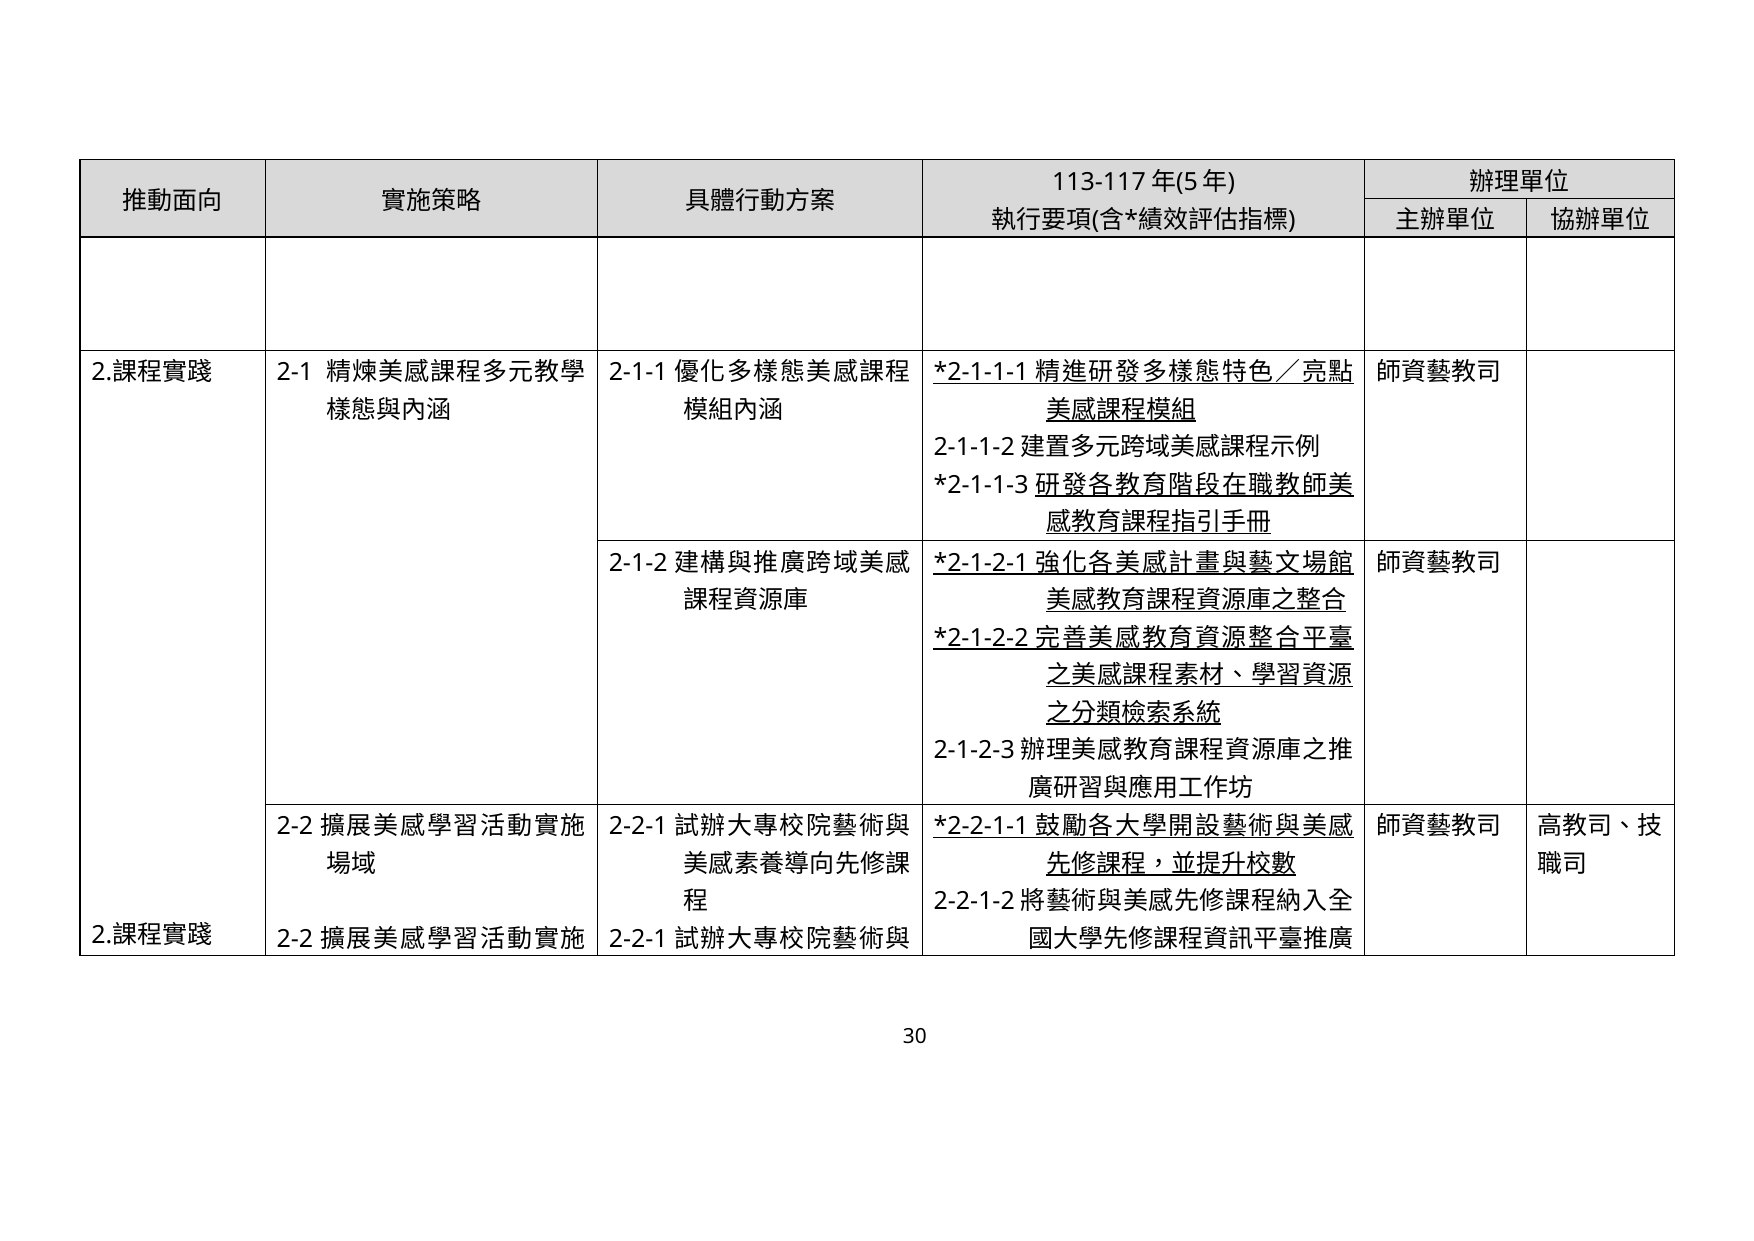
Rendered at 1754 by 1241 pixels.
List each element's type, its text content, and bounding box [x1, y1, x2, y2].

table_cell *2-2-1-1鼓勵各大學開設藝術與美感先修課程，並提升校數 2-2-1-2將藝術與美感先修課程納入全國大學先修課程資訊平臺推廣 [923, 805, 1364, 955]
table_header 辦理單位 [1365, 160, 1674, 198]
table_cell 2-2擴展美感學習活動實施場域 2-2擴展美感學習活動實施 [266, 805, 597, 955]
table_cell [1527, 351, 1674, 540]
table_cell 2-1-2建構與推廣跨域美感課程資源庫 [598, 541, 922, 804]
table_cell 師資藝教司 [1365, 351, 1526, 540]
table_cell 2-1-1優化多樣態美感課程模組內涵 [598, 351, 922, 540]
table_cell [923, 238, 1364, 350]
table_cell [1527, 541, 1674, 804]
table_cell *2-1-2-1強化各美感計畫與藝文場館美感教育課程資源庫之整合 *2-1-2-2完善美感教育資源整合平臺之美感課程素材、學習資源之分類檢索系統 2-1-2-3辦理美感教育課程資源庫之推廣研習與應用工作坊 [923, 541, 1364, 804]
table_cell 師資藝教司 [1365, 541, 1526, 804]
table_cell 高教司、技職司 [1527, 805, 1674, 955]
table_header 具體行動方案 [598, 160, 922, 236]
table_cell [1527, 238, 1674, 350]
table_cell 2-1 精煉美感課程多元教學樣態與內涵 [266, 351, 597, 804]
table_cell 2-2-1試辦大專校院藝術與美感素養導向先修課程 2-2-1試辦大專校院藝術與 [598, 805, 922, 955]
table_cell 主辦單位 [1365, 199, 1526, 236]
table_cell 師資藝教司 [1365, 805, 1526, 955]
table_header 實施策略 [266, 160, 597, 236]
table_cell [1365, 238, 1526, 350]
table_cell 協辦單位 [1527, 199, 1674, 236]
table_header 113-117年(5年) 執行要項(含*績效評估指標) [923, 160, 1364, 236]
table_header 推動面向 [81, 160, 265, 236]
table_cell [598, 238, 922, 350]
table_cell 2.課程實踐 2.課程實踐 2.課程實踐 2.課程實踐 [81, 351, 265, 955]
table_cell *2-1-1-1精進研發多樣態特色／亮點美感課程模組 2-1-1-2建置多元跨域美感課程示例 *2-1-1-3研發各教育階段在職教師美感教育課程指引手冊 [923, 351, 1364, 540]
